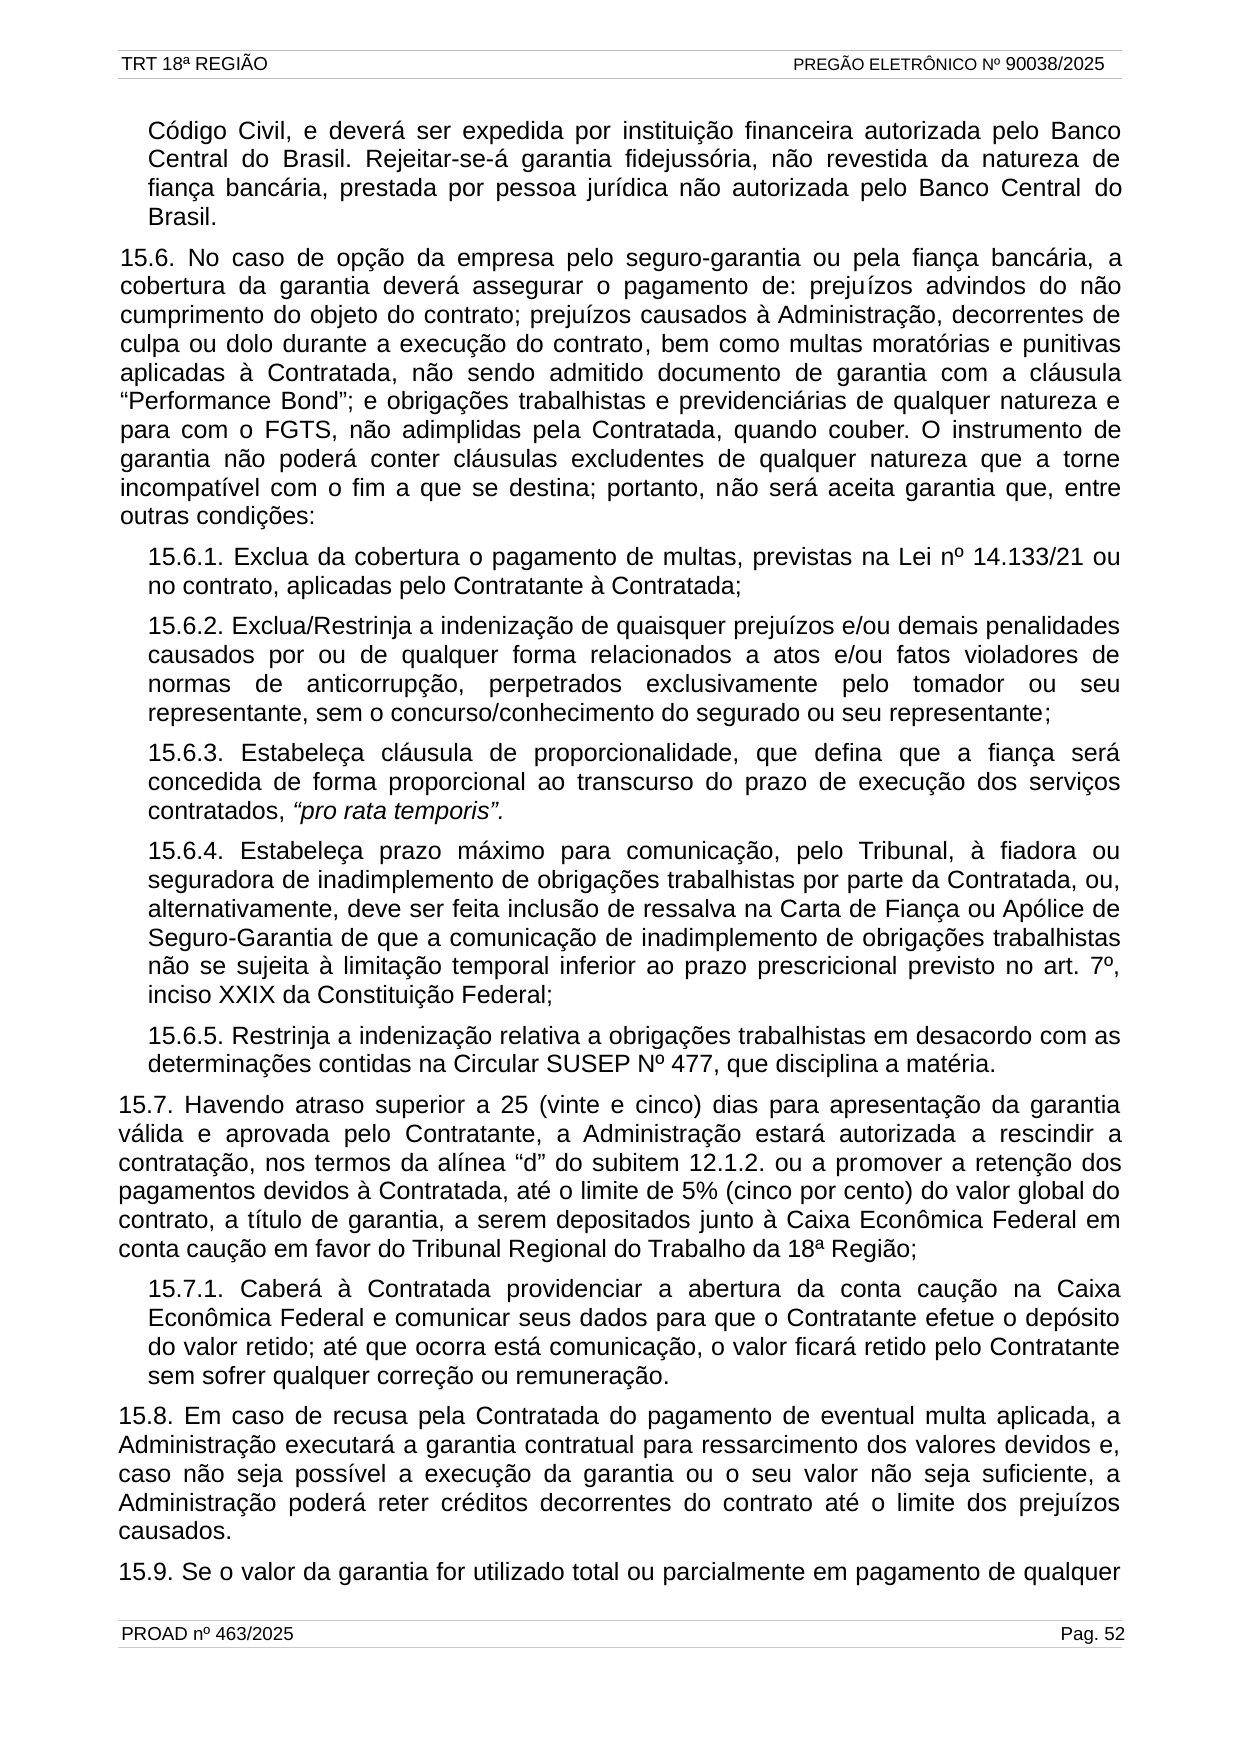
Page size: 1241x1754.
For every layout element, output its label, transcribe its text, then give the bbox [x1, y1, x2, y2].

text 15.6.1. Exclua da cobertura o pagamento de multas, previstas na Lei nº 14.133/21 ou no contrato, aplicadas pelo Contratante à Contratada; [148, 542, 1122, 599]
text 15.6.2. Exclua/Restrinja a indenização de quaisquer prejuízos e/ou demais penalidades causados por ou de qualquer forma relacionados a atos e/ou fatos violadores de normas de anticorrupção, perpetrados exclusivamente pelo tomador ou seu representante, sem o concurso/conhecimento do segurado ou seu representante; [148, 611, 1122, 726]
text 15.6. No caso de opção da empresa pelo seguro-garantia ou pela fiança bancária, a cobertura da garantia deverá assegurar o pagamento de: prejuízos advindos do não cumprimento do objeto do contrato; prejuízos causados à Administração, decorrentes de culpa ou dolo durante a execução do contrato, bem como multas moratórias e punitivas aplicadas à Contratada, não sendo admitido documento de garantia com a cláusula “Performance Bond”; e obrigações trabalhistas e previdenciárias de qualquer natureza e para com o FGTS, não adimplidas pela Contratada, quando couber. O instrumento de garantia não poderá conter cláusulas excludentes de qualquer natureza que a torne incompatível com o fim a que se destina; portanto, não será aceita garantia que, entre outras condições: [120, 242, 1122, 530]
text 15.6.4. Estabeleça prazo máximo para comunicação, pelo Tribunal, à fiadora ou seguradora de inadimplemento de obrigações trabalhistas por parte da Contratada, ou, alternativamente, deve ser feita inclusão de ressalva na Carta de Fiança ou Apólice de Seguro-Garantia de que a comunicação de inadimplemento de obrigações trabalhistas não se sujeita à limitação temporal inferior ao prazo prescricional previsto no art. 7º, inciso XXIX da Constituição Federal; [148, 836, 1122, 1009]
text 15.7.1. Caberá à Contratada providenciar a abertura da conta caução na Caixa Econômica Federal e comunicar seus dados para que o Contratante efetue o depósito do valor retido; até que ocorra está comunicação, o valor ficará retido pelo Contratante sem sofrer qualquer correção ou remuneração. [148, 1274, 1122, 1389]
text 15.8. Em caso de recusa pela Contratada do pagamento de eventual multa aplicada, a Administração executará a garantia contratual para ressarcimento dos valores devidos e, caso não seja possível a execução da garantia ou o seu valor não seja suficiente, a Administração poderá reter créditos decorrentes do contrato até o limite dos prejuízos causados. [118, 1401, 1122, 1545]
text 15.9. Se o valor da garantia for utilizado total ou parcialmente em pagamento de qualquer [118, 1557, 1122, 1586]
text Código Civil, e deverá ser expedida por instituição financeira autorizada pelo Banco Central do Brasil. Rejeitar-se-á garantia fidejussória, não revestida da natureza de fiança bancária, prestada por pessoa jurídica não autorizada pelo Banco Central do Brasil. [148, 116, 1122, 231]
text 15.6.5. Restrinja a indenização relativa a obrigações trabalhistas em desacordo com as determinações contidas na Circular SUSEP Nº 477, que disciplina a matéria. [148, 1021, 1122, 1078]
text 15.7. Havendo atraso superior a 25 (vinte e cinco) dias para apresentação da garantia válida e aprovada pelo Contratante, a Administração estará autorizada a rescindir a contratação, nos termos da alínea “d” do subitem 12.1.2. ou a promover a retenção dos pagamentos devidos à Contratada, até o limite de 5% (cinco por cento) do valor global do contrato, a título de garantia, a serem depositados junto à Caixa Econômica Federal em conta caução em favor do Tribunal Regional do Trabalho da 18ª Região; [118, 1090, 1122, 1262]
text 15.6.3. Estabeleça cláusula de proporcionalidade, que defina que a fiança será concedida de forma proporcional ao transcurso do prazo de execução dos serviços contratados, “pro rata temporis”. [148, 738, 1122, 824]
